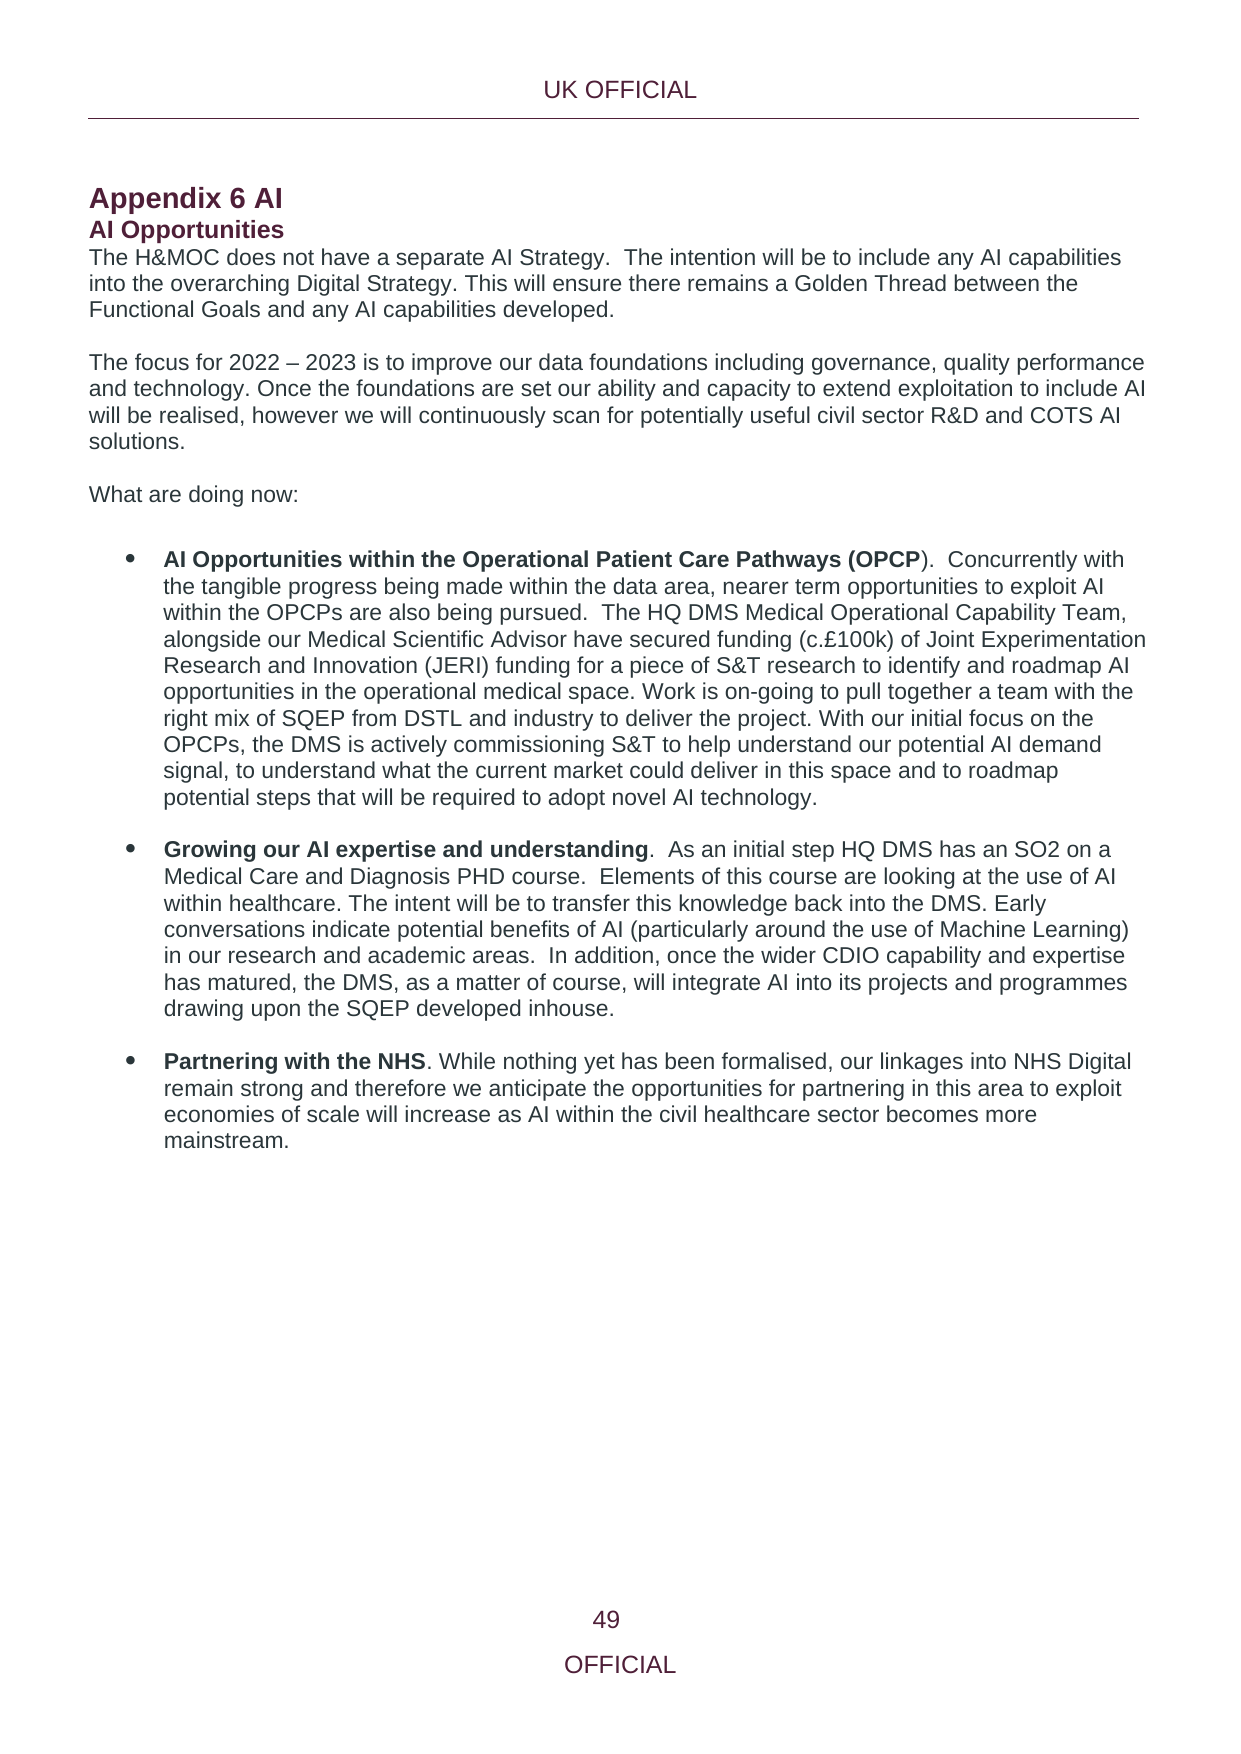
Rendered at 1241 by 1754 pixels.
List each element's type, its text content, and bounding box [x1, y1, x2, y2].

text The focus for 2022 – 2023 is to improve our data foundations including governance, quality performance and technology. Once the foundations are set our ability and capacity to extend exploitation to include AI will be realised, however we will continuously scan for potentially useful civil sector R&D and COTS AI solutions. [89, 349, 1152, 454]
subtitle AI Opportunities [89, 215, 1152, 244]
subtitle Appendix 6 AI [89, 181, 1152, 215]
list AI Opportunities within the Operational Patient Care Pathways (OPCP). Concurrently with the tangible progress being made within the data area, nearer term opportunities to exploit AI within the OPCPs are also being pursued. The HQ DMS Medical Operational Capability Team, alongside our Medical Scientific Advisor have secured funding (c.£100k) of Joint Experimentation Research and Innovation (JERI) funding for a piece of S&T research to identify and roadmap AI opportunities in the operational medical space. Work is on-going to pull together a team with the right mix of SQEP from DSTL and industry to deliver the project. With our initial focus on the OPCPs, the DMS is actively commissioning S&T to help understand our potential AI demand signal, to understand what the current market could deliver in this space and to roadmap potential steps that will be required to adopt novel AI technology. [126, 546, 1152, 810]
list Growing our AI expertise and understanding. As an initial step HQ DMS has an SO2 on a Medical Care and Diagnosis PHD course. Elements of this course are looking at the use of AI within healthcare. The intent will be to transfer this knowledge back into the DMS. Early conversations indicate potential benefits of AI (particularly around the use of Machine Learning) in our research and academic areas. In addition, once the wider CDIO capability and expertise has matured, the DMS, as a matter of course, will integrate AI into its projects and programmes drawing upon the SQEP developed inhouse. [126, 836, 1152, 1021]
text The H&MOC does not have a separate AI Strategy. The intention will be to include any AI capabilities into the overarching Digital Strategy. This will ensure there remains a Golden Thread between the Functional Goals and any AI capabilities developed. [89, 244, 1152, 323]
text What are doing now: [89, 481, 1152, 507]
list Partnering with the NHS. While nothing yet has been formalised, our linkages into NHS Digital remain strong and therefore we anticipate the opportunities for partnering in this area to exploit economies of scale will increase as AI within the civil healthcare sector becomes more mainstream. [126, 1048, 1152, 1154]
